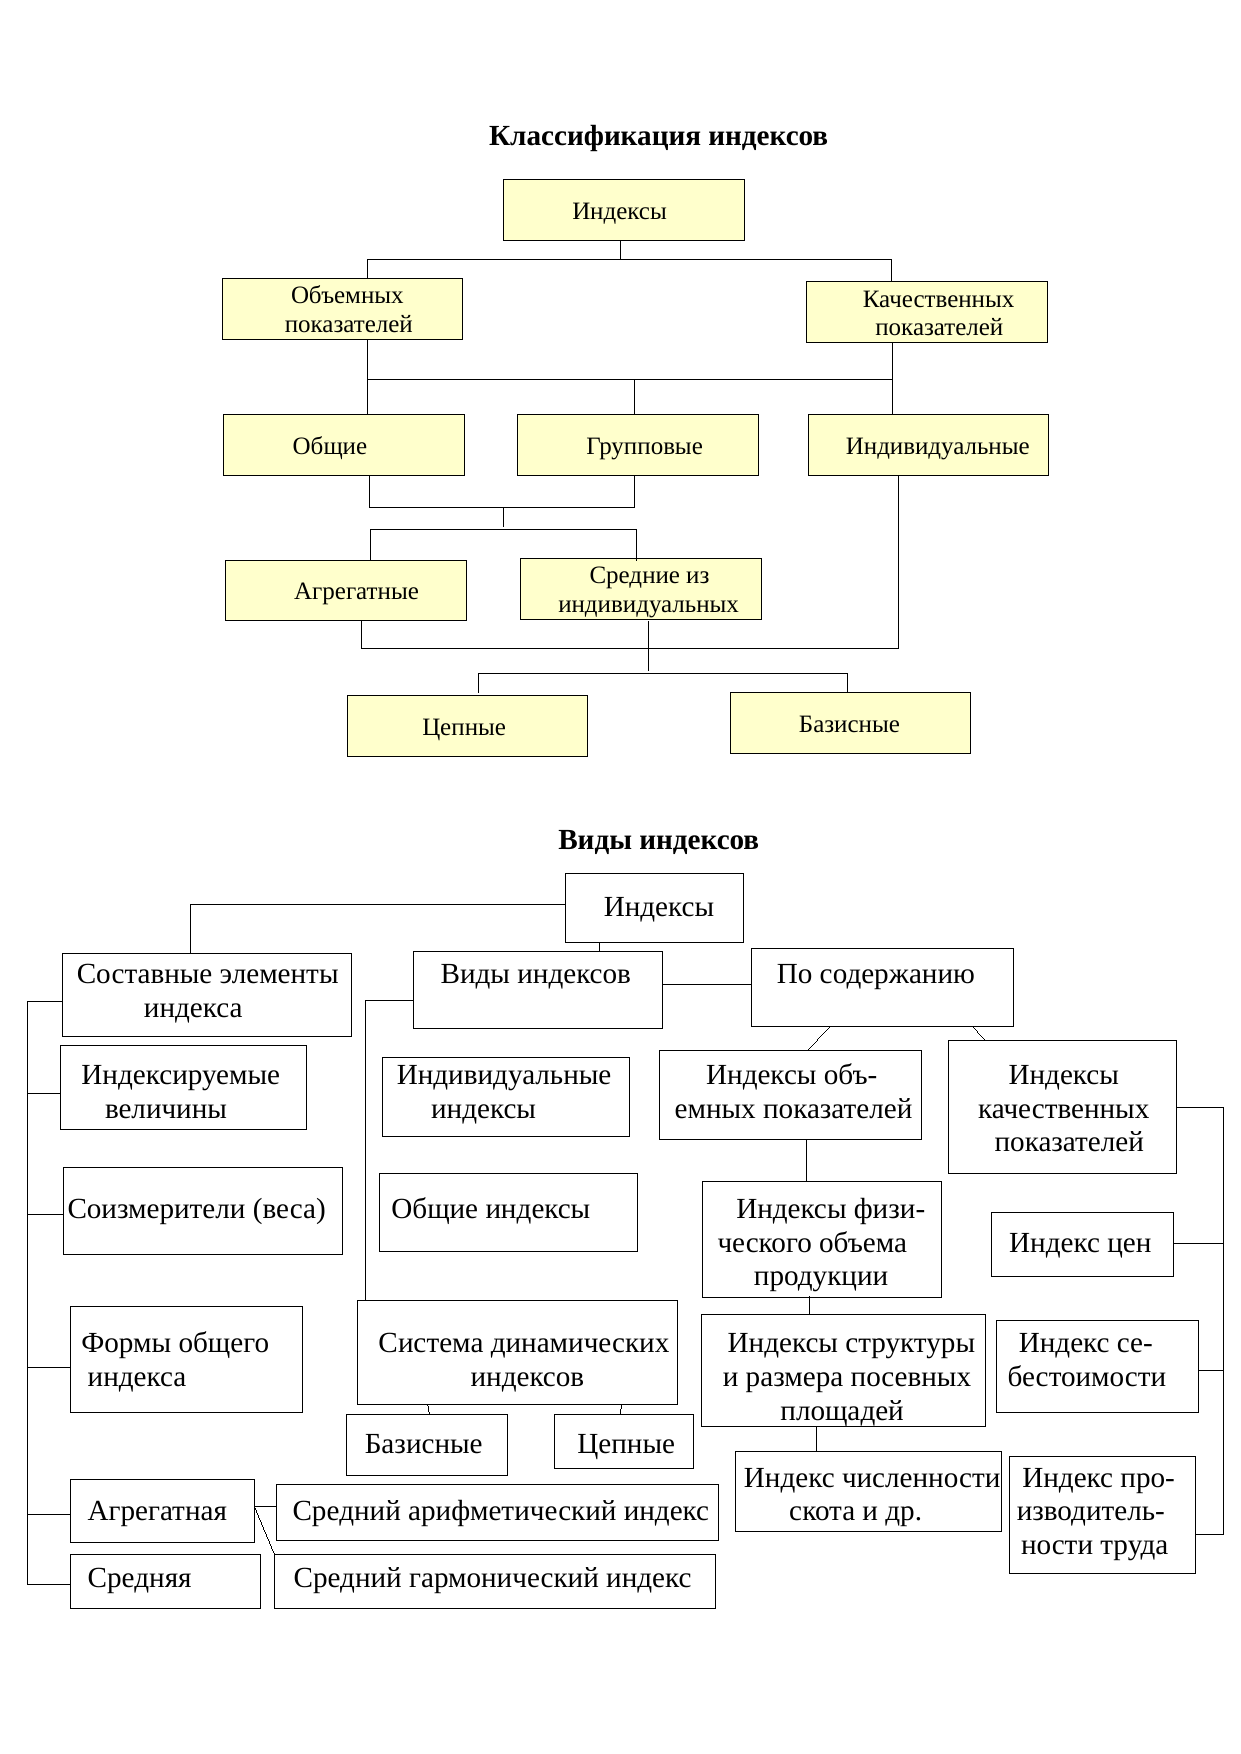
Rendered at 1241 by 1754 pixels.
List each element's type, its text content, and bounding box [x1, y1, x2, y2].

text Система динамических [358, 1326, 677, 1359]
text [663, 957, 751, 984]
text индекса [78, 990, 351, 1024]
text Агрегатная [87, 1493, 254, 1527]
text [366, 1225, 702, 1258]
text [1014, 990, 1175, 1024]
text Средний гармонический индекс [275, 1560, 715, 1594]
text изводитель- [1010, 1493, 1175, 1527]
text [638, 1191, 702, 1225]
text Индексы объ- [660, 1057, 921, 1091]
text [716, 1560, 1175, 1594]
text [736, 1452, 1001, 1460]
text По содержанию [752, 957, 1013, 990]
text [942, 1258, 1175, 1292]
text Индексы структуры [702, 1326, 985, 1359]
text [352, 957, 413, 990]
text [83, 1124, 365, 1158]
text емных показателей [660, 1091, 921, 1124]
text [630, 1091, 659, 1124]
text [142, 889, 565, 923]
text Базисные [347, 1426, 507, 1460]
text [663, 990, 751, 1024]
text [508, 1426, 554, 1460]
text индексы [383, 1091, 629, 1124]
text [303, 1326, 357, 1359]
text Индекс цен [992, 1225, 1173, 1258]
text ческого объема [703, 1225, 941, 1258]
text [660, 1124, 921, 1139]
text [630, 1057, 659, 1091]
text [87, 1527, 1009, 1560]
text [1014, 957, 1175, 990]
text показателей [949, 1124, 1175, 1158]
text качественных [949, 1091, 1176, 1124]
text Индексы [949, 1057, 1175, 1091]
text [986, 1393, 1175, 1426]
text скота и др. [736, 1493, 1001, 1527]
text [744, 889, 1175, 923]
text Соизмерители (веса) [67, 1191, 342, 1225]
text индекса [87, 1359, 302, 1393]
text Средняя [87, 1560, 260, 1594]
text Индекс про- [1010, 1460, 1175, 1493]
text [87, 1426, 346, 1460]
text [83, 1258, 365, 1292]
text [1177, 1091, 1240, 1124]
text [752, 990, 1013, 1024]
text Индивидуальные [383, 1058, 629, 1091]
text индексов [358, 1359, 677, 1393]
text [307, 1057, 365, 1091]
text [83, 1225, 365, 1258]
text Индекс се- [997, 1326, 1175, 1359]
text [414, 990, 662, 1024]
text Индексируемые [81, 1057, 306, 1091]
text Индексы физи- [703, 1191, 941, 1225]
text [694, 1426, 816, 1460]
text Индексы [566, 889, 743, 923]
text Виды индексов [142, 822, 1175, 856]
text [942, 1191, 1175, 1225]
text ности труда [1010, 1527, 1175, 1560]
text [817, 1426, 1175, 1460]
text Индекс численности [736, 1460, 1001, 1493]
text величины [83, 1091, 306, 1124]
text Цепные [555, 1426, 693, 1460]
text [807, 1124, 948, 1158]
text продукции [703, 1258, 941, 1292]
text бестоимости [997, 1359, 1175, 1393]
text [942, 1225, 991, 1258]
text Средний арифметический индекс [277, 1493, 718, 1527]
text [366, 1124, 806, 1158]
text Формы общего [81, 1326, 302, 1359]
text [352, 990, 413, 1024]
text [366, 1258, 702, 1292]
text [87, 1393, 701, 1426]
text площадей [702, 1393, 985, 1426]
text и размера посевных [702, 1359, 985, 1393]
text [87, 1460, 735, 1493]
text Составные элементы [77, 957, 351, 990]
text Виды индексов [414, 957, 662, 990]
text [307, 1091, 365, 1124]
text Классификация индексов [142, 118, 1175, 152]
text [303, 1359, 357, 1393]
text Общие индексы [380, 1191, 637, 1225]
